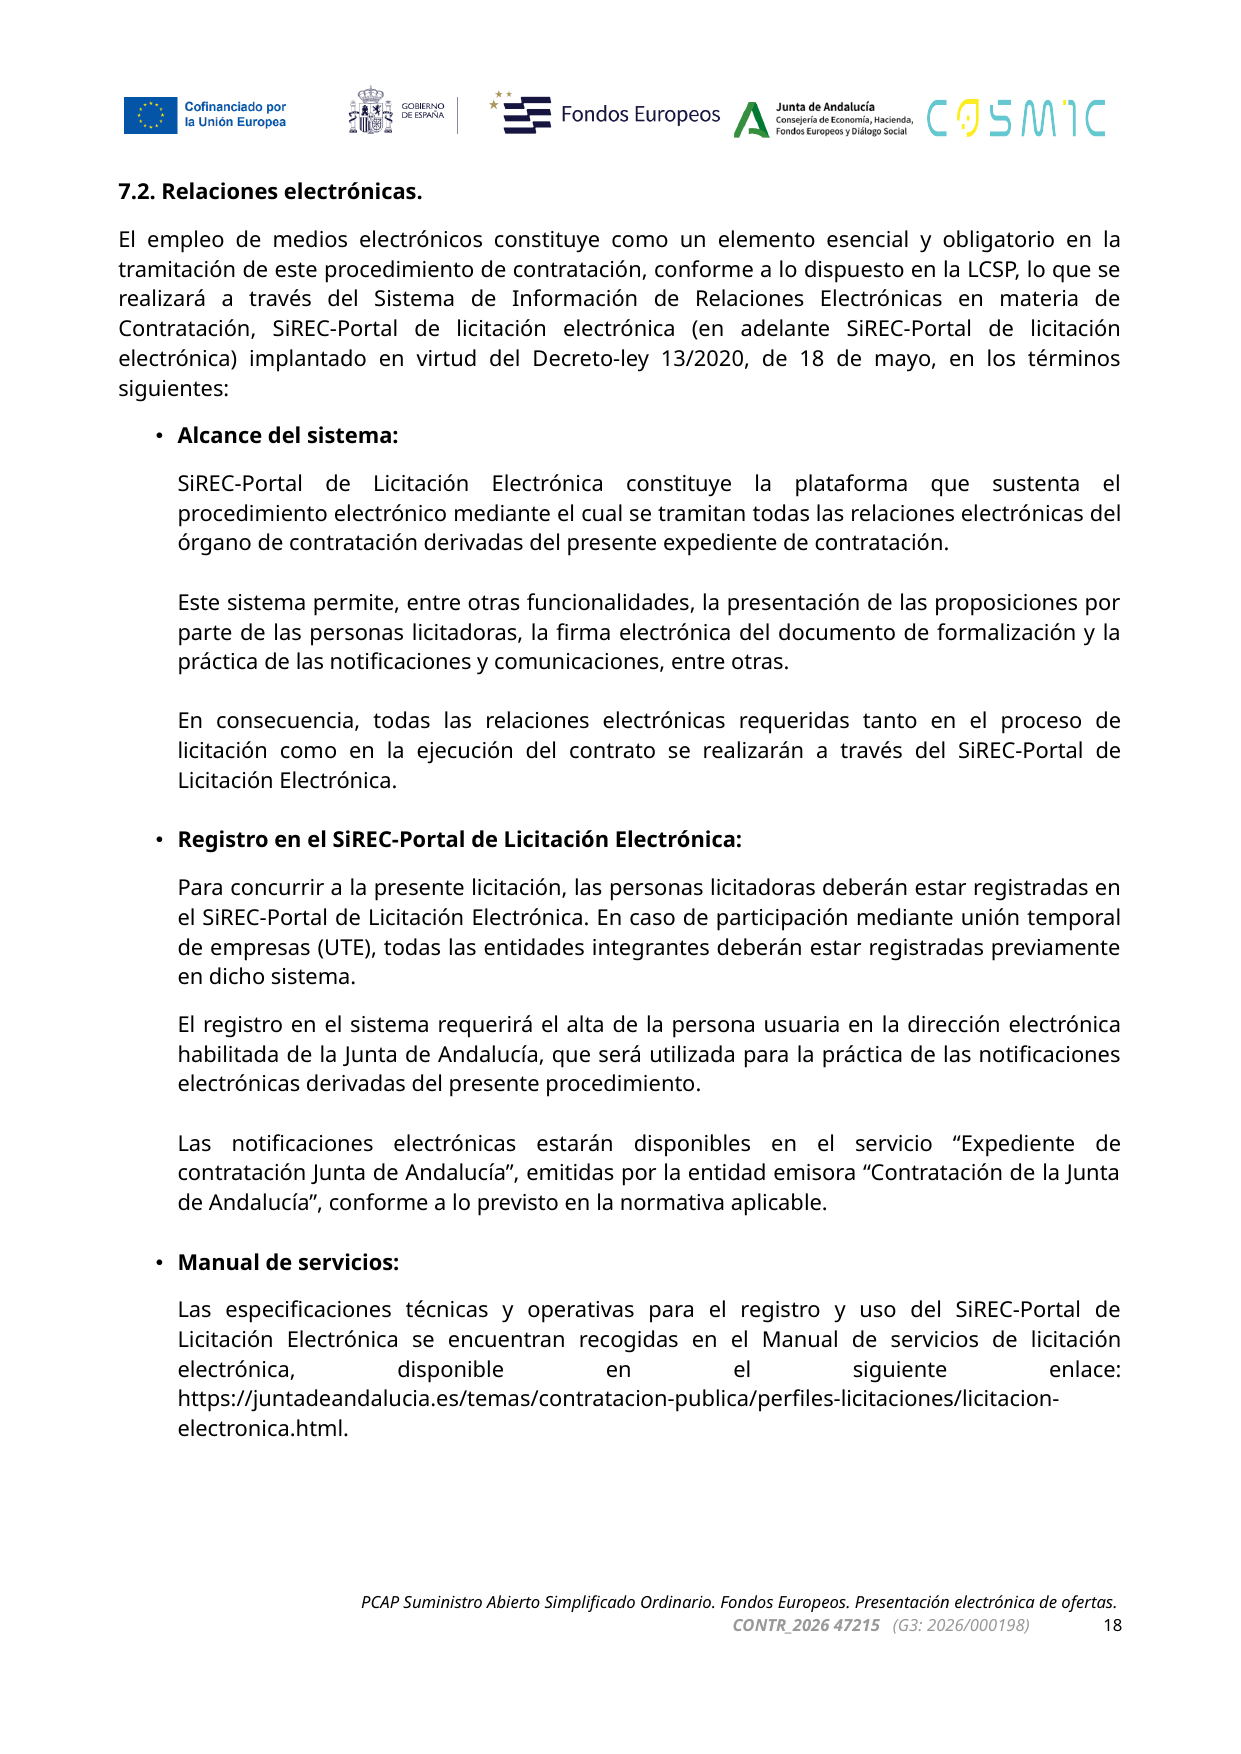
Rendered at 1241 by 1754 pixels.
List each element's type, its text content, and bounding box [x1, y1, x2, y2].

subtitle 7.2. Relaciones electrónicas. [118, 176, 1122, 206]
text Las especificaciones técnicas y operativas para el registro y uso del SiREC-Portal de Licitación Electrónica se encuentran recogidas en el Manual de servicios de licitación electrónica, disponible en el siguiente enlace: https://juntadeandalucia.es/temas/contratacion-publica/perfiles-licitaciones/licitacion-electronica.html. [177, 1294, 1122, 1443]
picture [104, 69, 918, 142]
text SiREC-Portal de Licitación Electrónica constituye la plataforma que sustenta el procedimiento electrónico mediante el cual se tramitan todas las relaciones electrónicas del órgano de contratación derivadas del presente expediente de contratación. [177, 468, 1122, 557]
picture [927, 99, 1105, 137]
list Manual de servicios: [156, 1246, 1122, 1276]
text Este sistema permite, entre otras funcionalidades, la presentación de las proposiciones por parte de las personas licitadoras, la firma electrónica del documento de formalización y la práctica de las notificaciones y comunicaciones, entre otras. [177, 587, 1122, 676]
list Alcance del sistema: [156, 420, 1122, 450]
text El registro en el sistema requerirá el alta de la persona usuaria en la dirección electrónica habilitada de la Junta de Andalucía, que será utilizada para la práctica de las notificaciones electrónicas derivadas del presente procedimiento. [177, 1009, 1122, 1098]
text Las notificaciones electrónicas estarán disponibles en el servicio “Expediente de contratación Junta de Andalucía”, emitidas por la entidad emisora “Contratación de la Junta de Andalucía”, conforme a lo previsto en la normativa aplicable. [177, 1128, 1122, 1217]
text En consecuencia, todas las relaciones electrónicas requeridas tanto en el proceso de licitación como en la ejecución del contrato se realizarán a través del SiREC-Portal de Licitación Electrónica. [177, 706, 1122, 795]
text El empleo de medios electrónicos constituye como un elemento esencial y obligatorio en la tramitación de este procedimiento de contratación, conforme a lo dispuesto en la LCSP, lo que se realizará a través del Sistema de Información de Relaciones Electrónicas en materia de Contratación, SiREC-Portal de licitación electrónica (en adelante SiREC-Portal de licitación electrónica) implantado en virtud del Decreto-ley 13/2020, de 18 de mayo, en los términos siguientes: [118, 224, 1122, 403]
list Registro en el SiREC-Portal de Licitación Electrónica: [156, 824, 1122, 854]
list Para concurrir a la presente licitación, las personas licitadoras deberán estar registradas en el SiREC-Portal de Licitación Electrónica. En caso de participación mediante unión temporal de empresas (UTE), todas las entidades integrantes deberán estar registradas previamente en dicho sistema. [156, 872, 1122, 991]
